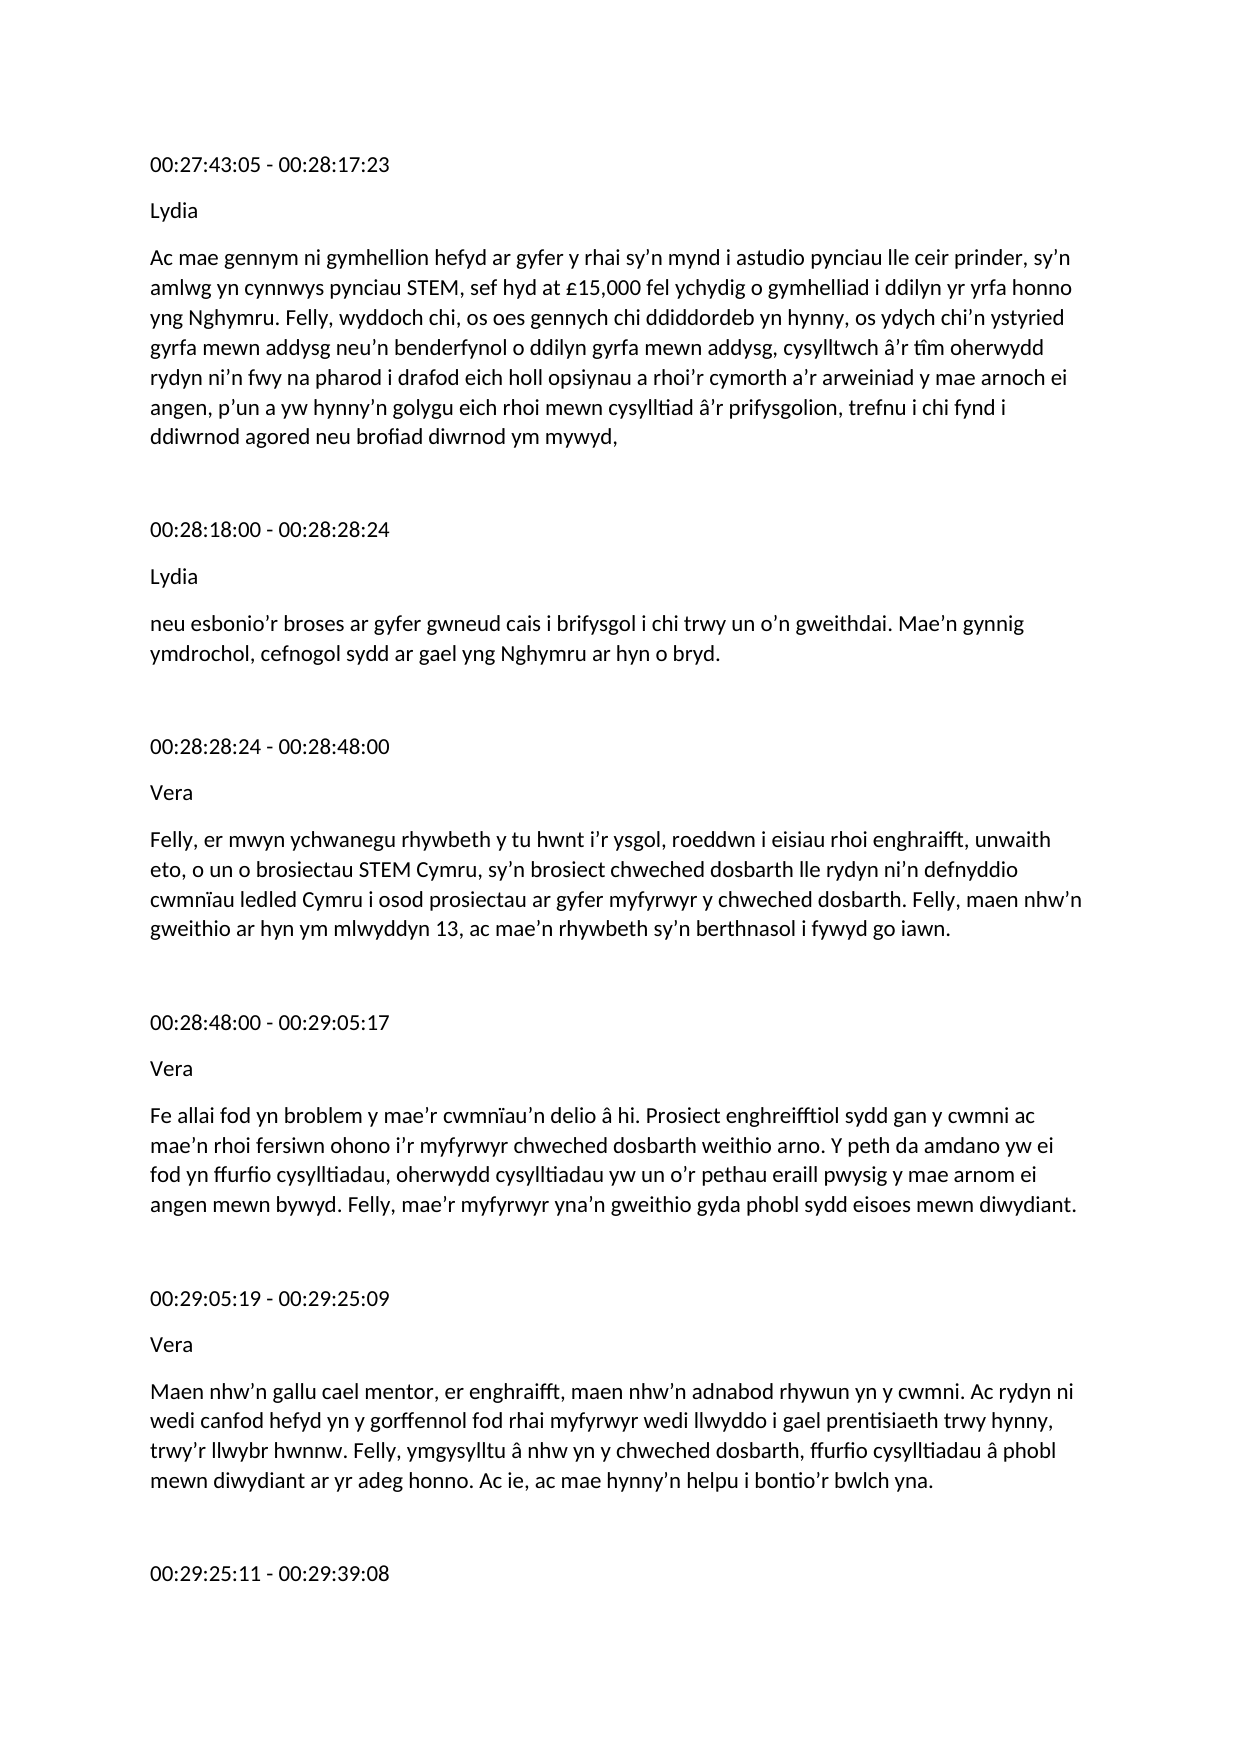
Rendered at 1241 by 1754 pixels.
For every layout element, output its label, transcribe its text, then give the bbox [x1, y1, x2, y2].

text 00:29:05:19 - 00:29:25:09 [150, 1284, 1090, 1312]
text 00:28:48:00 - 00:29:05:17 [150, 1008, 1090, 1036]
text 00:28:28:24 - 00:28:48:00 [150, 732, 1090, 760]
text neu esbonio’r broses ar gyfer gwneud cais i brifysgol i chi trwy un o’n gweithdai. Mae’n gynnig ymdrochol, cefnogol sydd ar gael yng Nghymru ar hyn o bryd. [150, 609, 1090, 667]
text Vera [150, 778, 1090, 806]
text Vera [150, 1054, 1090, 1082]
text Lydia [150, 197, 1090, 224]
text Ac mae gennym ni gymhellion hefyd ar gyfer y rhai sy’n mynd i astudio pynciau lle ceir prinder, sy’n amlwg yn cynnwys pynciau STEM, sef hyd at £15,000 fel ychydig o gymhelliad i ddilyn yr yrfa honno yng Nghymru. Felly, wyddoch chi, os oes gennych chi ddiddordeb yn hynny, os ydych chi’n ystyried gyrfa mewn addysg neu’n benderfynol o ddilyn gyrfa mewn addysg, cysylltwch â’r tîm oherwydd rydyn ni’n fwy na pharod i drafod eich holl opsiynau a rhoi’r cymorth a’r arweiniad y mae arnoch ei angen, p’un a yw hynny’n golygu eich rhoi mewn cysylltiad â’r prifysgolion, trefnu i chi fynd i ddiwrnod agored neu brofiad diwrnod ym mywyd, [150, 243, 1090, 451]
text Fe allai fod yn broblem y mae’r cwmnïau’n delio â hi. Prosiect enghreifftiol sydd gan y cwmni ac mae’n rhoi fersiwn ohono i’r myfyrwyr chweched dosbarth weithio arno. Y peth da amdano yw ei fod yn ffurfio cysylltiadau, oherwydd cysylltiadau yw un o’r pethau eraill pwysig y mae arnom ei angen mewn bywyd. Felly, mae’r myfyrwyr yna’n gweithio gyda phobl sydd eisoes mewn diwydiant. [150, 1101, 1090, 1218]
text Felly, er mwyn ychwanegu rhywbeth y tu hwnt i’r ysgol, roeddwn i eisiau rhoi enghraifft, unwaith eto, o un o brosiectau STEM Cymru, sy’n brosiect chweched dosbarth lle rydyn ni’n defnyddio cwmnïau ledled Cymru i osod prosiectau ar gyfer myfyrwyr y chweched dosbarth. Felly, maen nhw’n gweithio ar hyn ym mlwyddyn 13, ac mae’n rhywbeth sy’n berthnasol i fywyd go iawn. [150, 825, 1090, 943]
text 00:28:18:00 - 00:28:28:24 [150, 516, 1090, 544]
text Vera [150, 1330, 1090, 1358]
text 00:29:25:11 - 00:29:39:08 [150, 1559, 1090, 1588]
text Lydia [150, 562, 1090, 590]
text Maen nhw’n gallu cael mentor, er enghraifft, maen nhw’n adnabod rhywun yn y cwmni. Ac rydyn ni wedi canfod hefyd yn y gorffennol fod rhai myfyrwyr wedi llwyddo i gael prentisiaeth trwy hynny, trwy’r llwybr hwnnw. Felly, ymgysylltu â nhw yn y chweched dosbarth, ffurfio cysylltiadau â phobl mewn diwydiant ar yr adeg honno. Ac ie, ac mae hynny’n helpu i bontio’r bwlch yna. [150, 1377, 1090, 1494]
text 00:27:43:05 - 00:28:17:23 [150, 150, 1090, 178]
